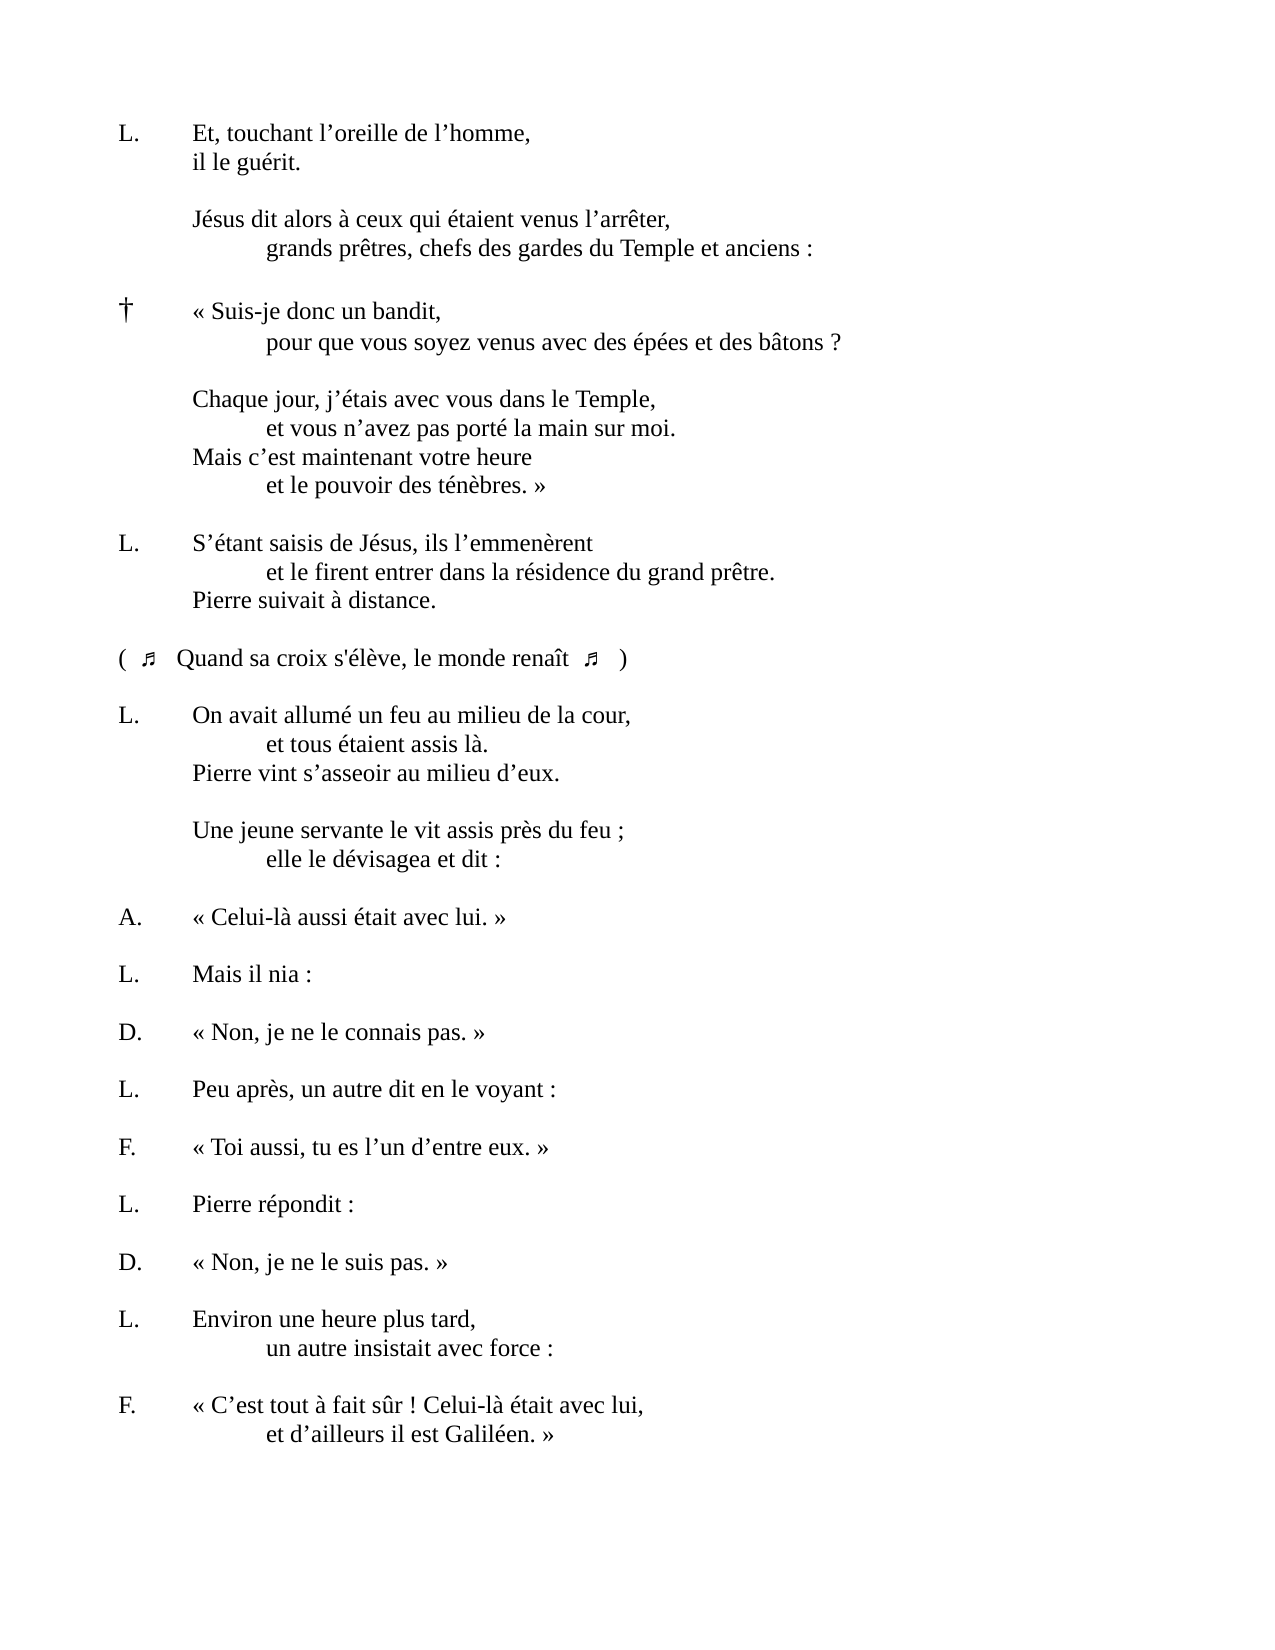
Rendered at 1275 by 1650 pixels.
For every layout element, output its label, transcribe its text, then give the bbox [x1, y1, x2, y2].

text Pierre vint s’asseoir au milieu d’eux. [118, 758, 1157, 787]
text elle le dévisagea et dit : [118, 844, 1157, 873]
text L. S’étant saisis de Jésus, ils l’emmenèrent [118, 528, 1157, 557]
text pour que vous soyez venus avec des épées et des bâtons ? [118, 327, 1157, 355]
text et tous étaient assis là. [118, 729, 1157, 758]
text et d’ailleurs il est Galiléen. » [118, 1419, 1157, 1448]
text A. « Celui-là aussi était avec lui. » [118, 902, 1157, 930]
text grands prêtres, chefs des gardes du Temple et anciens : [118, 233, 1157, 262]
text L. Environ une heure plus tard, [118, 1304, 1157, 1333]
text L. Peu après, un autre dit en le voyant : [118, 1074, 1157, 1103]
text et vous n’avez pas porté la main sur moi. [118, 413, 1157, 442]
text et le firent entrer dans la résidence du grand prêtre. [118, 557, 1157, 585]
text Mais c’est maintenant votre heure [118, 442, 1157, 470]
text D. « Non, je ne le suis pas. » [118, 1247, 1157, 1275]
text Jésus dit alors à ceux qui étaient venus l’arrêter, [118, 204, 1157, 233]
text F. « C’est tout à fait sûr ! Celui-là était avec lui, [118, 1390, 1157, 1419]
text il le guérit. [118, 147, 1157, 176]
text un autre insistait avec force : [118, 1333, 1157, 1362]
text D. « Non, je ne le connais pas. » [118, 1017, 1157, 1045]
text L. Et, touchant l’oreille de l’homme, [118, 118, 1157, 147]
text Chaque jour, j’étais avec vous dans le Temple, [118, 384, 1157, 413]
text et le pouvoir des ténèbres. » [118, 470, 1157, 499]
text Une jeune servante le vit assis près du feu ; [118, 815, 1157, 844]
text ( ♬ Quand sa croix s'élève, le monde renaît ♬ ) [118, 643, 1157, 672]
text Pierre suivait à distance. [118, 585, 1157, 614]
text F. « Toi aussi, tu es l’un d’entre eux. » [118, 1132, 1157, 1160]
text L. Pierre répondit : [118, 1189, 1157, 1218]
text † « Suis-je donc un bandit, [118, 291, 1157, 327]
text L. Mais il nia : [118, 959, 1157, 988]
text L. On avait allumé un feu au milieu de la cour, [118, 700, 1157, 729]
